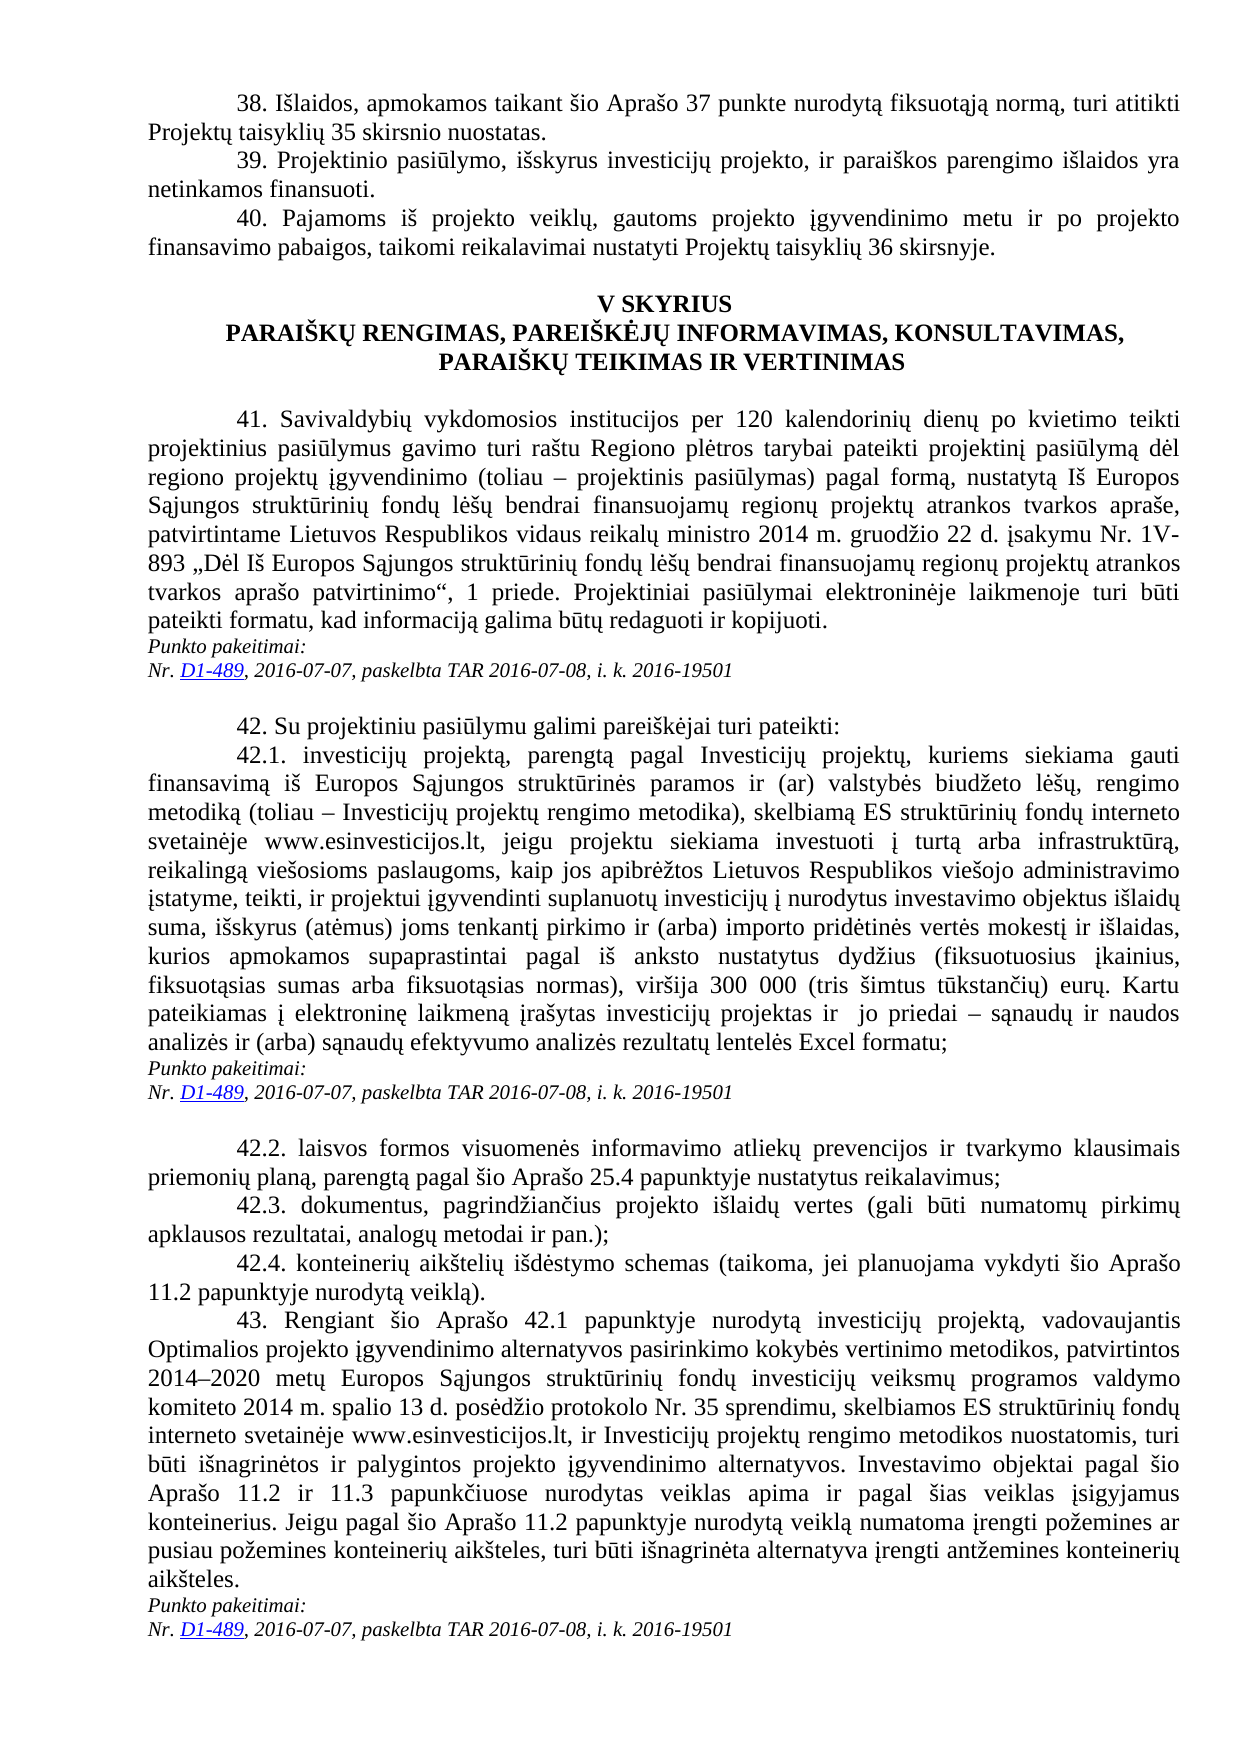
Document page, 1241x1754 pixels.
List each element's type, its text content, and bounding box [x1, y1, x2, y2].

text Nr. D1-489, 2016-07-07, paskelbta TAR 2016-07-08, i. k. 2016-19501 [148, 1080, 1181, 1104]
text 42.3. dokumentus, pagrindžiančius projekto išlaidų vertes (gali būti numatomų pirkimų apklausos rezultatai, analogų metodai ir pan.); [148, 1190, 1181, 1248]
text 42.2. laisvos formos visuomenės informavimo atliekų prevencijos ir tvarkymo klausimais priemonių planą, parengtą pagal šio Aprašo 25.4 papunktyje nustatytus reikalavimus; [148, 1133, 1181, 1190]
text 41. Savivaldybių vykdomosios institucijos per 120 kalendorinių dienų po kvietimo teikti projektinius pasiūlymus gavimo turi raštu Regiono plėtros tarybai pateikti projektinį pasiūlymą dėl regiono projektų įgyvendinimo (toliau – projektinis pasiūlymas) pagal formą, nustatytą Iš Europos Sąjungos struktūrinių fondų lėšų bendrai finansuojamų regionų projektų atrankos tvarkos apraše, patvirtintame Lietuvos Respublikos vidaus reikalų ministro 2014 m. gruodžio 22 d. įsakymu Nr. 1V-893 „Dėl Iš Europos Sąjungos struktūrinių fondų lėšų bendrai finansuojamų regionų projektų atrankos tvarkos aprašo patvirtinimo“, 1 priede. Projektiniai pasiūlymai elektroninėje laikmenoje turi būti pateikti formatu, kad informaciją galima būtų redaguoti ir kopijuoti. [148, 404, 1181, 634]
text 38. Išlaidos, apmokamos taikant šio Aprašo 37 punkte nurodytą fiksuotąją normą, turi atitikti Projektų taisyklių 35 skirsnio nuostatas. [148, 88, 1181, 145]
text 42. Su projektiniu pasiūlymu galimi pareiškėjai turi pateikti: [148, 711, 1181, 740]
text Nr. D1-489, 2016-07-07, paskelbta TAR 2016-07-08, i. k. 2016-19501 [148, 658, 1181, 682]
text 40. Pajamoms iš projekto veiklų, gautoms projekto įgyvendinimo metu ir po projekto finansavimo pabaigos, taikomi reikalavimai nustatyti Projektų taisyklių 36 skirsnyje. [148, 203, 1181, 260]
text V SKYRIUS [148, 289, 1181, 318]
text PARAIŠKŲ RENGIMAS, PAREIŠKĖJŲ INFORMAVIMAS, KONSULTAVIMAS, PARAIŠKŲ TEIKIMAS IR VERTINIMAS [177, 318, 1167, 375]
text 42.4. konteinerių aikštelių išdėstymo schemas (taikoma, jei planuojama vykdyti šio Aprašo 11.2 papunktyje nurodytą veiklą). [148, 1248, 1181, 1305]
text 42.1. investicijų projektą, parengtą pagal Investicijų projektų, kuriems siekiama gauti finansavimą iš Europos Sąjungos struktūrinės paramos ir (ar) valstybės biudžeto lėšų, rengimo metodiką (toliau – Investicijų projektų rengimo metodika), skelbiamą ES struktūrinių fondų interneto svetainėje www.esinvesticijos.lt, jeigu projektu siekiama investuoti į turtą arba infrastruktūrą, reikalingą viešosioms paslaugoms, kaip jos apibrėžtos Lietuvos Respublikos viešojo administravimo įstatyme, teikti, ir projektui įgyvendinti suplanuotų investicijų į nurodytus investavimo objektus išlaidų suma, išskyrus (atėmus) joms tenkantį pirkimo ir (arba) importo pridėtinės vertės mokestį ir išlaidas, kurios apmokamos supaprastintai pagal iš anksto nustatytus dydžius (fiksuotuosius įkainius, fiksuotąsias sumas arba fiksuotąsias normas), viršija 300 000 (tris šimtus tūkstančių) eurų. Kartu pateikiamas į elektroninę laikmeną įrašytas investicijų projektas ir jo priedai – sąnaudų ir naudos analizės ir (arba) sąnaudų efektyvumo analizės rezultatų lentelės Excel formatu; [148, 740, 1181, 1056]
text 39. Projektinio pasiūlymo, išskyrus investicijų projekto, ir paraiškos parengimo išlaidos yra netinkamos finansuoti. [148, 145, 1181, 203]
text Nr. D1-489, 2016-07-07, paskelbta TAR 2016-07-08, i. k. 2016-19501 [148, 1617, 1181, 1641]
text 43. Rengiant šio Aprašo 42.1 papunktyje nurodytą investicijų projektą, vadovaujantis Optimalios projekto įgyvendinimo alternatyvos pasirinkimo kokybės vertinimo metodikos, patvirtintos 2014–2020 metų Europos Sąjungos struktūrinių fondų investicijų veiksmų programos valdymo komiteto 2014 m. spalio 13 d. posėdžio protokolo Nr. 35 sprendimu, skelbiamos ES struktūrinių fondų interneto svetainėje www.esinvesticijos.lt, ir Investicijų projektų rengimo metodikos nuostatomis, turi būti išnagrinėtos ir palygintos projekto įgyvendinimo alternatyvos. Investavimo objektai pagal šio Aprašo 11.2 ir 11.3 papunkčiuose nurodytas veiklas apima ir pagal šias veiklas įsigyjamus konteinerius. Jeigu pagal šio Aprašo 11.2 papunktyje nurodytą veiklą numatoma įrengti požemines ar pusiau požemines konteinerių aikšteles, turi būti išnagrinėta alternatyva įrengti antžemines konteinerių aikšteles. [148, 1305, 1181, 1593]
text Punkto pakeitimai: [148, 1056, 1181, 1080]
text Punkto pakeitimai: [148, 634, 1181, 658]
text Punkto pakeitimai: [148, 1593, 1181, 1617]
